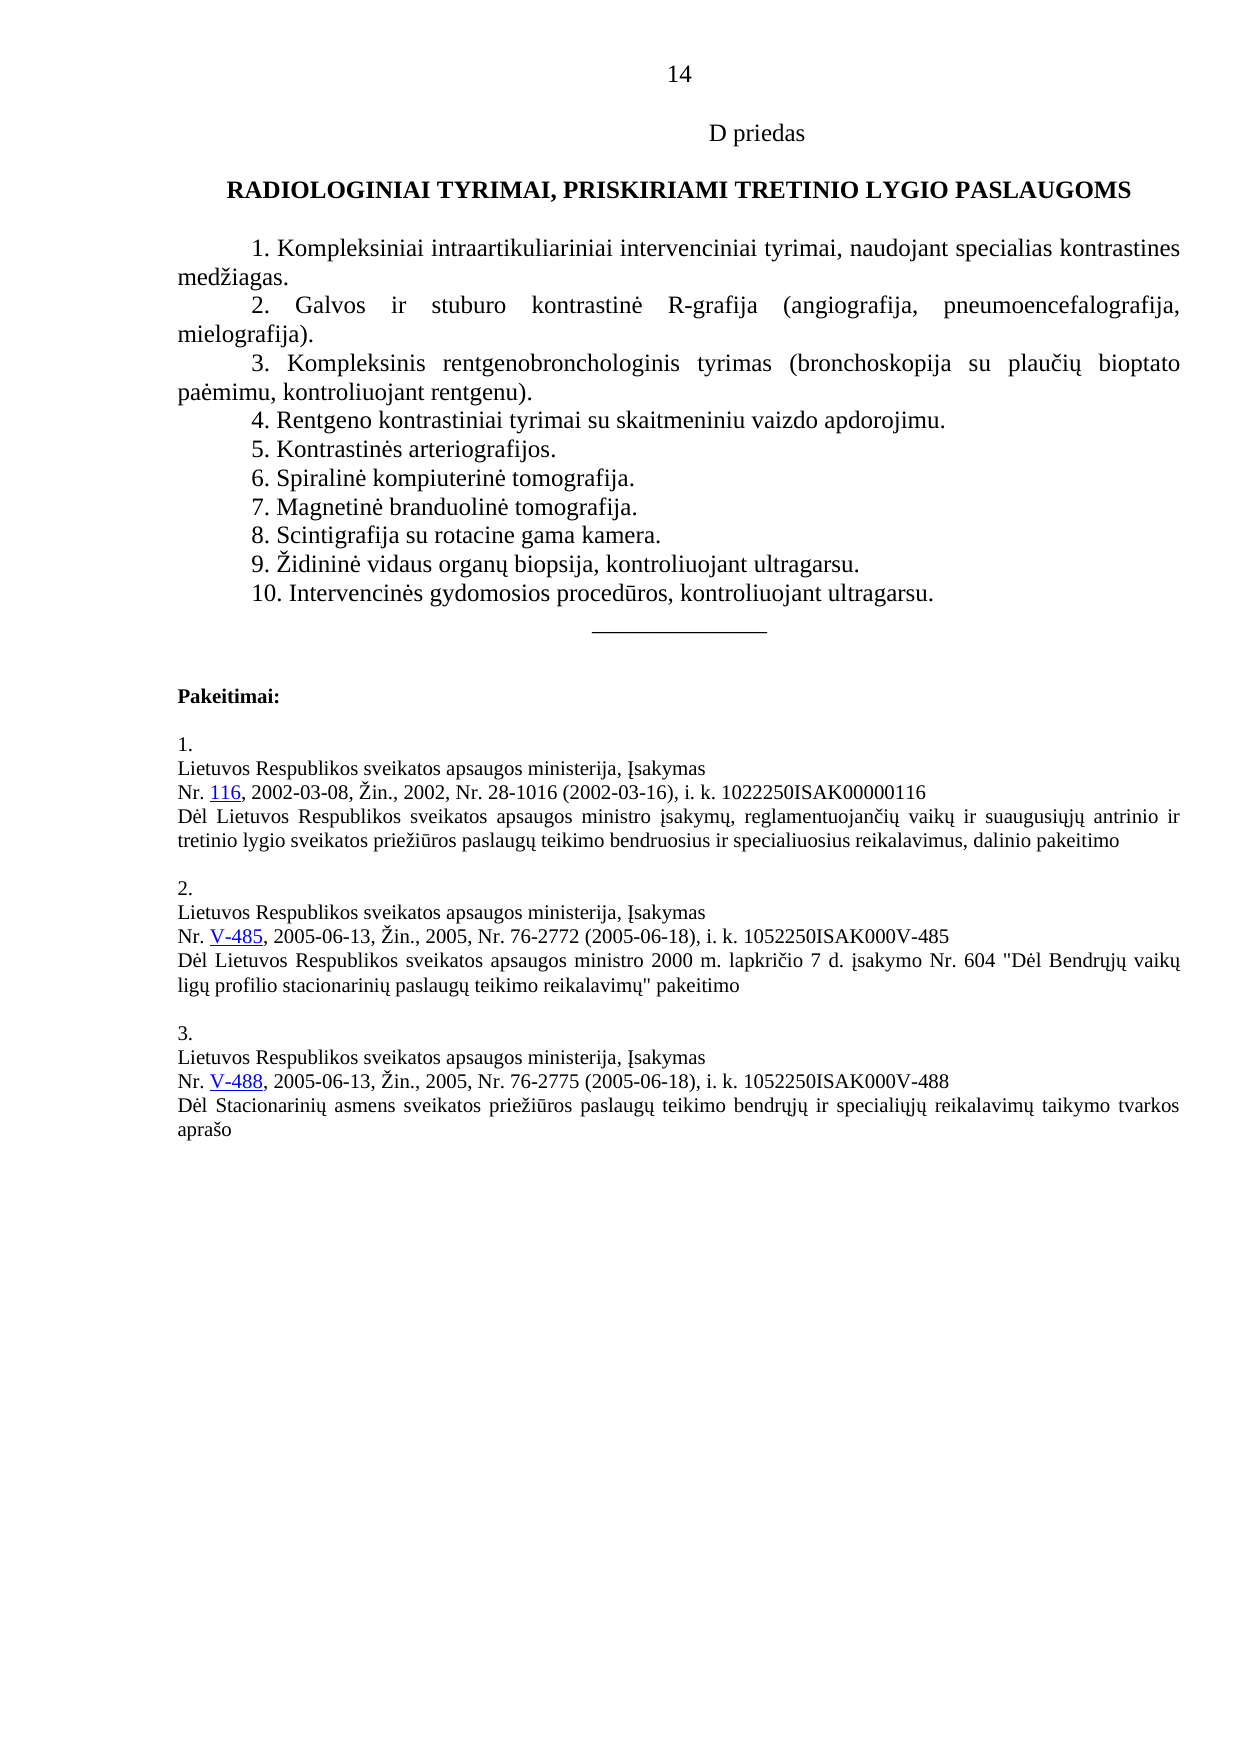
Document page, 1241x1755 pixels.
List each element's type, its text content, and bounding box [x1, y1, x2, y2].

text 9. Židininė vidaus organų biopsija, kontroliuojant ultragarsu. [177, 549, 1181, 578]
text 3. [177, 1021, 1181, 1045]
text Lietuvos Respublikos sveikatos apsaugos ministerija, Įsakymas [177, 900, 1181, 924]
text Lietuvos Respublikos sveikatos apsaugos ministerija, Įsakymas [177, 1045, 1181, 1069]
text ______________ [177, 607, 1181, 636]
text Nr. V-485, 2005-06-13, Žin., 2005, Nr. 76-2772 (2005-06-18), i. k. 1052250ISAK000V-485 [177, 924, 1181, 948]
text Pakeitimai: [177, 684, 1181, 708]
text Lietuvos Respublikos sveikatos apsaugos ministerija, Įsakymas [177, 756, 1181, 780]
text Dėl Stacionarinių asmens sveikatos priežiūros paslaugų teikimo bendrųjų ir specialiųjų reikalavimų taikymo tvarkos aprašo [177, 1093, 1181, 1141]
text 1. [177, 732, 1181, 756]
text 10. Intervencinės gydomosios procedūros, kontroliuojant ultragarsu. [177, 578, 1181, 607]
text 4. Rentgeno kontrastiniai tyrimai su skaitmeniniu vaizdo apdorojimu. [177, 406, 1181, 434]
text Nr. 116, 2002-03-08, Žin., 2002, Nr. 28-1016 (2002-03-16), i. k. 1022250ISAK00000116 [177, 780, 1181, 804]
text 7. Magnetinė branduolinė tomografija. [177, 492, 1181, 521]
text 1. Kompleksiniai intraartikuliariniai intervenciniai tyrimai, naudojant specialias kontrastines medžiagas. [177, 233, 1181, 291]
text 3. Kompleksinis rentgenobronchologinis tyrimas (bronchoskopija su plaučių bioptato paėmimu, kontroliuojant rentgenu). [177, 348, 1181, 406]
text Dėl Lietuvos Respublikos sveikatos apsaugos ministro 2000 m. lapkričio 7 d. įsakymo Nr. 604 "Dėl Bendrųjų vaikų ligų profilio stacionarinių paslaugų teikimo reikalavimų" pakeitimo [177, 948, 1181, 997]
text Nr. V-488, 2005-06-13, Žin., 2005, Nr. 76-2775 (2005-06-18), i. k. 1052250ISAK000V-488 [177, 1069, 1181, 1093]
text Dėl Lietuvos Respublikos sveikatos apsaugos ministro įsakymų, reglamentuojančių vaikų ir suaugusiųjų antrinio ir tretinio lygio sveikatos priežiūros paslaugų teikimo bendruosius ir specialiuosius reikalavimus, dalinio pakeitimo [177, 804, 1181, 852]
text RADIOLOGINIAI TYRIMAI, PRISKIRIAMI TRETINIO LYGIO PASLAUGOMS [177, 176, 1181, 204]
text 8. Scintigrafija su rotacine gama kamera. [177, 521, 1181, 549]
text 5. Kontrastinės arteriografijos. [177, 434, 1181, 463]
text 6. Spiralinė kompiuterinė tomografija. [177, 463, 1181, 492]
text 2. Galvos ir stuburo kontrastinė R-grafija (angiografija, pneumoencefalografija, mielografija). [177, 291, 1181, 348]
text 2. [177, 876, 1181, 900]
text D priedas [177, 118, 1181, 147]
